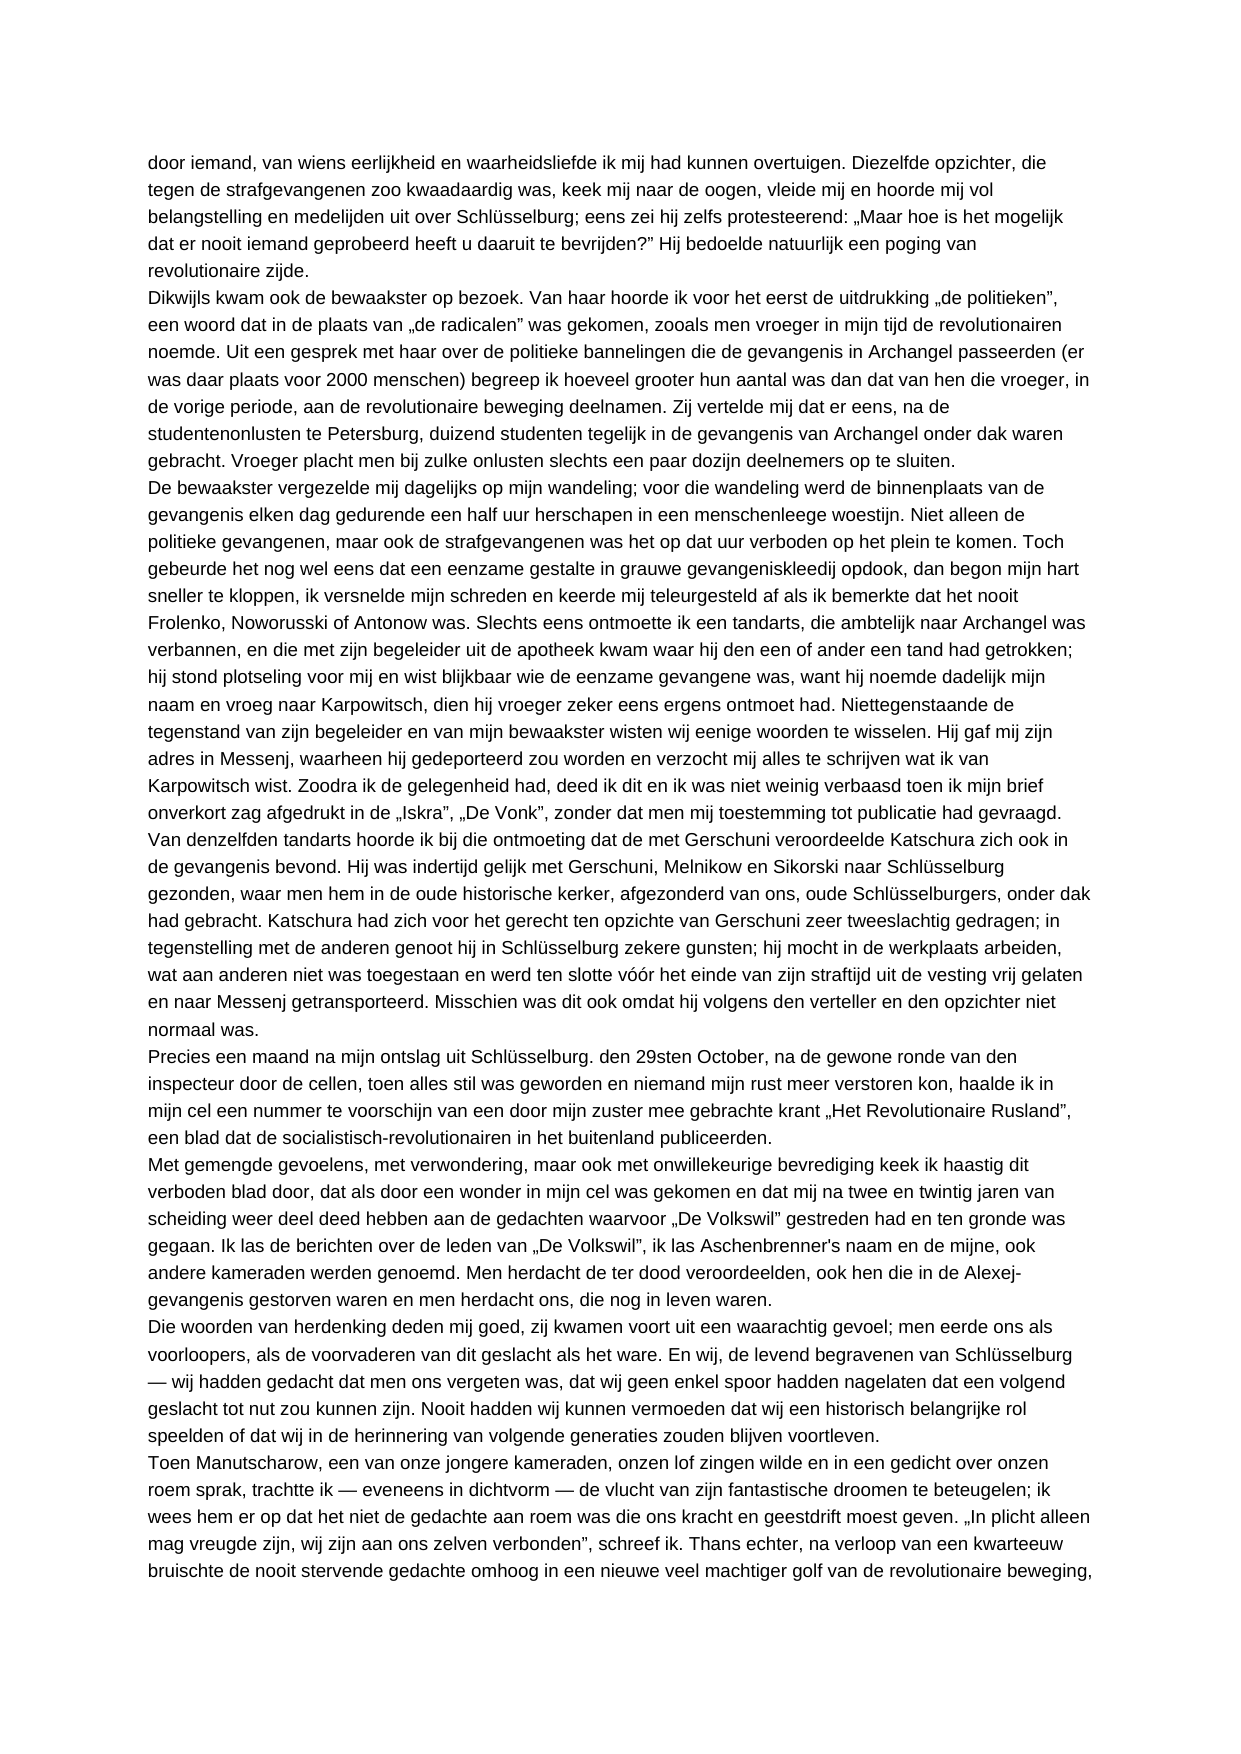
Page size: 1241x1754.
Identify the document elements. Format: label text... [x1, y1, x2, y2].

text door iemand, van wiens eerlijkheid en waarheidsliefde ik mij had kunnen overtuigen. Diezelfde opzichter, die tegen de strafgevangenen zoo kwaadaardig was, keek mij naar de oogen, vleide mij en hoorde mij vol belangstelling en medelijden uit over Schlüsselburg; eens zei hij zelfs protesteerend: „Maar hoe is het mogelijk dat er nooit iemand geprobeerd heeft u daaruit te bevrijden?” Hij bedoelde natuurlijk een poging van revolutionaire zijde. [148, 148, 1093, 283]
text Precies een maand na mijn ontslag uit Schlüsselburg. den 29sten October, na de gewone ronde van den inspecteur door de cellen, toen alles stil was geworden en niemand mijn rust meer verstoren kon, haalde ik in mijn cel een nummer te voorschijn van een door mijn zuster mee gebrachte krant „Het Revolutionaire Rusland”, een blad dat de socialistisch-revolutionairen in het buitenland publiceerden. [148, 1041, 1093, 1150]
text De bewaakster vergezelde mij dagelijks op mijn wandeling; voor die wandeling werd de binnenplaats van de gevangenis elken dag gedurende een half uur herschapen in een menschenleege woestijn. Niet alleen de politieke gevangenen, maar ook de strafgevangenen was het op dat uur verboden op het plein te komen. Toch gebeurde het nog wel eens dat een eenzame gestalte in grauwe gevangeniskleedij opdook, dan begon mijn hart sneller te kloppen, ik versnelde mijn schreden en keerde mij teleurgesteld af als ik bemerkte dat het nooit Frolenko, Noworusski of Antonow was. Slechts eens ontmoette ik een tandarts, die ambtelijk naar Archangel was verbannen, en die met zijn begeleider uit de apotheek kwam waar hij den een of ander een tand had getrokken; hij stond plotseling voor mij en wist blijkbaar wie de eenzame gevangene was, want hij noemde dadelijk mijn naam en vroeg naar Karpowitsch, dien hij vroeger zeker eens ergens ontmoet had. Niettegenstaande de tegenstand van zijn begeleider en van mijn bewaakster wisten wij eenige woorden te wisselen. Hij gaf mij zijn adres in Messenj, waarheen hij gedeporteerd zou worden en verzocht mij alles te schrijven wat ik van Karpowitsch wist. Zoodra ik de gelegenheid had, deed ik dit en ik was niet weinig verbaasd toen ik mijn brief onverkort zag afgedrukt in de „Iskra”, „De Vonk”, zonder dat men mij toestemming tot publicatie had gevraagd. [148, 473, 1093, 825]
text Met gemengde gevoelens, met verwondering, maar ook met onwillekeurige bevrediging keek ik haastig dit verboden blad door, dat als door een wonder in mijn cel was gekomen en dat mij na twee en twintig jaren van scheiding weer deel deed hebben aan de gedachten waarvoor „De Volkswil” gestreden had en ten gronde was gegaan. Ik las de berichten over de leden van „De Volkswil”, ik las Aschenbrenner's naam en de mijne, ook andere kameraden werden genoemd. Men herdacht de ter dood veroordeelden, ook hen die in de Alexej-gevangenis gestorven waren en men herdacht ons, die nog in leven waren. [148, 1150, 1093, 1312]
text Toen Manutscharow, een van onze jongere kameraden, onzen lof zingen wilde en in een gedicht over onzen roem sprak, trachtte ik — eveneens in dichtvorm — de vlucht van zijn fantastische droomen te beteugelen; ik wees hem er op dat het niet de gedachte aan roem was die ons kracht en geestdrift moest geven. „In plicht alleen mag vreugde zijn, wij zijn aan ons zelven verbonden”, schreef ik. Thans echter, na verloop van een kwarteeuw bruischte de nooit stervende gedachte omhoog in een nieuwe veel machtiger golf van de revolutionaire beweging, [148, 1448, 1093, 1583]
text Die woorden van herdenking deden mij goed, zij kwamen voort uit een waarachtig gevoel; men eerde ons als voorloopers, als de voorvaderen van dit geslacht als het ware. En wij, de levend begravenen van Schlüsselburg — wij hadden gedacht dat men ons vergeten was, dat wij geen enkel spoor hadden nagelaten dat een volgend geslacht tot nut zou kunnen zijn. Nooit hadden wij kunnen vermoeden dat wij een historisch belangrijke rol speelden of dat wij in de herinnering van volgende generaties zouden blijven voortleven. [148, 1312, 1093, 1448]
text Van denzelfden tandarts hoorde ik bij die ontmoeting dat de met Gerschuni veroordeelde Katschura zich ook in de gevangenis bevond. Hij was indertijd gelijk met Gerschuni, Melnikow en Sikorski naar Schlüsselburg gezonden, waar men hem in de oude historische kerker, afgezonderd van ons, oude Schlüsselburgers, onder dak had gebracht. Katschura had zich voor het gerecht ten opzichte van Gerschuni zeer tweeslachtig gedragen; in tegenstelling met de anderen genoot hij in Schlüsselburg zekere gunsten; hij mocht in de werkplaats arbeiden, wat aan anderen niet was toegestaan en werd ten slotte vóór het einde van zijn straftijd uit de vesting vrij gelaten en naar Messenj getransporteerd. Misschien was dit ook omdat hij volgens den verteller en den opzichter niet normaal was. [148, 825, 1093, 1041]
text Dikwijls kwam ook de bewaakster op bezoek. Van haar hoorde ik voor het eerst de uitdrukking „de politieken”, een woord dat in de plaats van „de radicalen” was gekomen, zooals men vroeger in mijn tijd de revolutionairen noemde. Uit een gesprek met haar over de politieke bannelingen die de gevangenis in Archangel passeerden (er was daar plaats voor 2000 menschen) begreep ik hoeveel grooter hun aantal was dan dat van hen die vroeger, in de vorige periode, aan de revolutionaire beweging deelnamen. Zij vertelde mij dat er eens, na de studentenonlusten te Petersburg, duizend studenten tegelijk in de gevangenis van Archangel onder dak waren gebracht. Vroeger placht men bij zulke onlusten slechts een paar dozijn deelnemers op te sluiten. [148, 283, 1093, 473]
